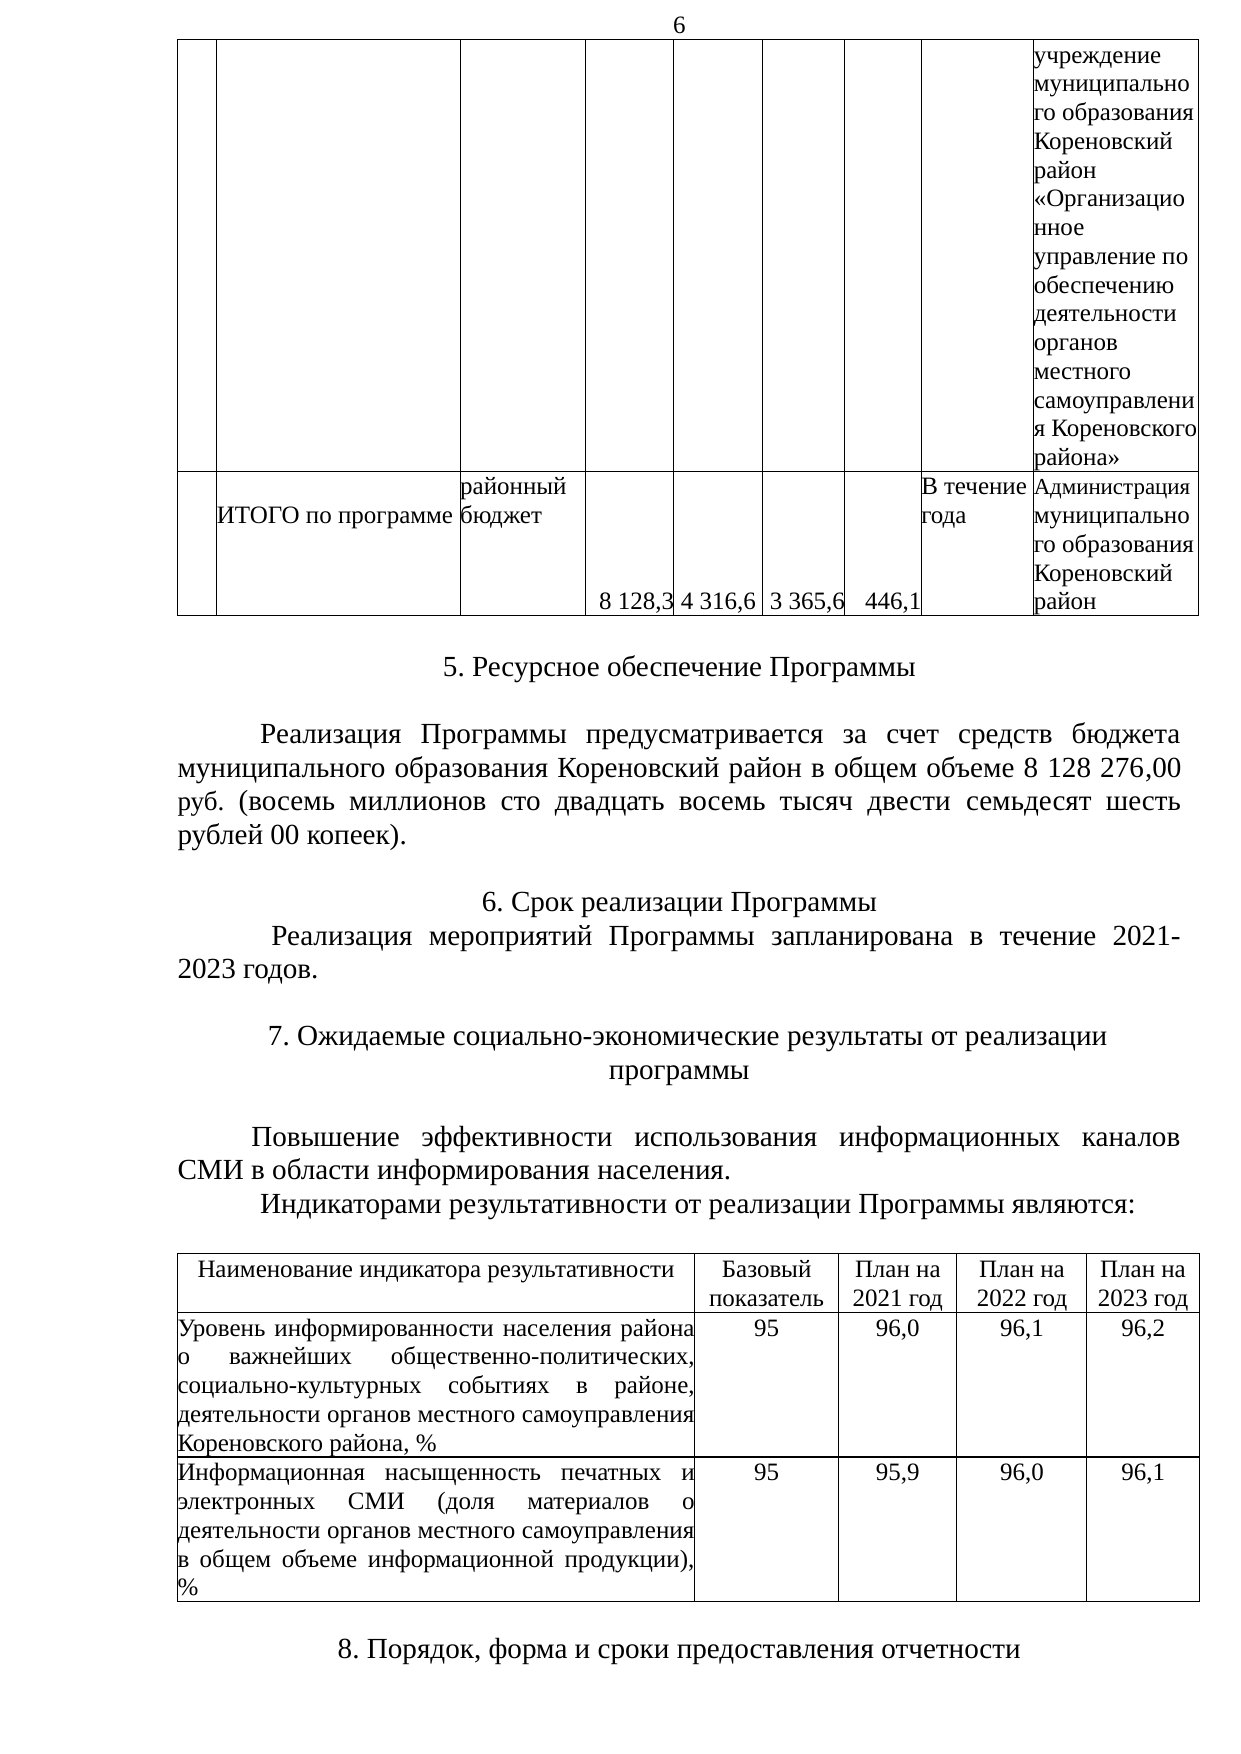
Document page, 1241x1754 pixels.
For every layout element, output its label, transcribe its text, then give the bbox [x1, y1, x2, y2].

text 8. Порядок, форма и сроки предоставления отчетности [177, 1631, 1181, 1664]
table_header План на 2021 год [839, 1254, 956, 1312]
table_cell 446,1 [845, 472, 921, 615]
table_cell 4 316,6 [674, 472, 762, 615]
text 6. Срок реализации Программы [177, 884, 1181, 918]
table_header План на 2022 год [957, 1254, 1086, 1312]
table_cell 96,1 [957, 1313, 1086, 1456]
text Реализация мероприятий Программы запланирована в течение 2021-2023 годов. [177, 918, 1181, 985]
table_header Наименование индикатора результативности [178, 1254, 694, 1312]
table_cell [845, 40, 921, 471]
table_cell 95 [695, 1313, 838, 1456]
text Реализация Программы предусматривается за счет средств бюджета муниципального образования Кореновский район в общем объеме 8 128 276,00 руб. (восемь миллионов сто двадцать восемь тысяч двести семьдесят шесть рублей 00 копеек). [177, 716, 1181, 851]
text 7. Ожидаемые социально-экономические результаты от реализации программы [177, 1018, 1181, 1085]
table_cell Администрация муниципального образования Кореновский район [1034, 472, 1198, 615]
table_cell В течение года [922, 472, 1033, 615]
table_header Базовый показатель [695, 1254, 838, 1312]
table_cell 96,1 [1087, 1458, 1199, 1601]
table_cell Информационная насыщенность печатных и электронных СМИ (доля материалов о деятельности органов местного самоуправления в общем объеме информационной продукции), % [178, 1458, 694, 1601]
table_cell ИТОГО по программе [217, 472, 460, 615]
table_cell 1.6. [178, 40, 216, 471]
table_cell 95,9 [839, 1458, 956, 1601]
table_cell [461, 40, 585, 471]
table_cell 95 [695, 1458, 838, 1601]
text Индикаторами результативности от реализации Программы являются: [177, 1186, 1181, 1219]
table_cell 3 365,6 [763, 472, 844, 615]
table_cell [922, 40, 1033, 471]
text Повышение эффективности использования информационных каналов СМИ в области информирования населения. [177, 1119, 1181, 1186]
table_cell [178, 472, 216, 615]
table_cell учреждение муниципального образования Кореновский район «Организационное управление по обеспечению деятельности органов местного самоуправления Кореновского района» [1034, 40, 1198, 471]
table_cell Уровень информированности населения района о важнейших общественно-политических, социально-культурных событиях в районе, деятельности органов местного самоуправления Кореновского района, % [178, 1313, 694, 1456]
text 5. Ресурсное обеспечение Программы [177, 649, 1181, 683]
table_cell [586, 40, 673, 471]
table_cell 8 128,3 [586, 472, 673, 615]
table_cell районный бюджет [461, 472, 585, 615]
table_cell 96,2 [1087, 1313, 1199, 1456]
table_header План на 2023 год [1087, 1254, 1199, 1312]
table_cell [674, 40, 762, 471]
table_cell 96,0 [839, 1313, 956, 1456]
table_cell Обеспечение доступа к информации о социально-экономическом развитии Кореновского района, проводимых мероприятиях в Кореновском районе [217, 40, 460, 471]
table_cell [763, 40, 844, 471]
table_cell 96,0 [957, 1458, 1086, 1601]
